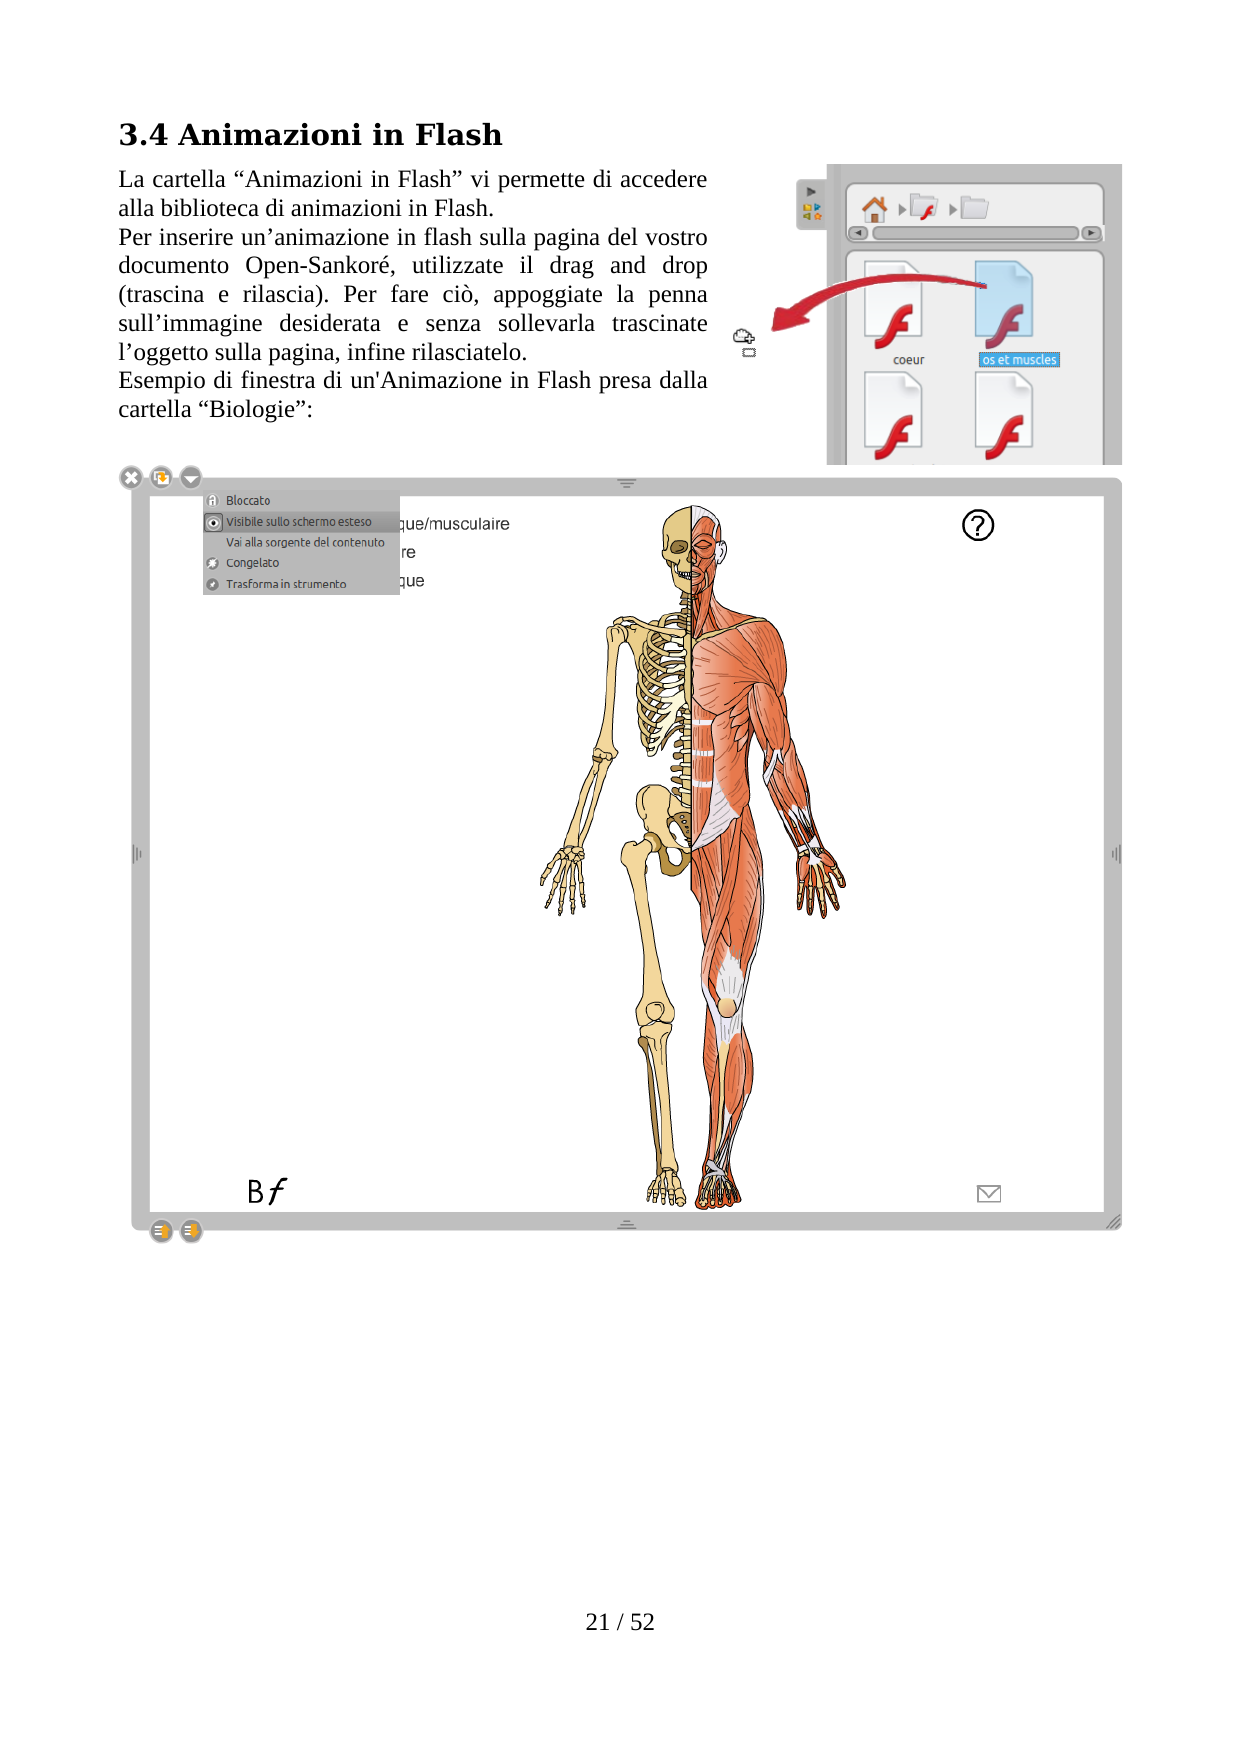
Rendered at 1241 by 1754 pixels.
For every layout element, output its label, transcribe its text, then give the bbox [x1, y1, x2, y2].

text Per inserire un’animazione in flash sulla pagina del vostro documento Open-Sankoré, utilizzate il drag and drop (trascina e rilascia). Per fare ciò, appoggiate la penna sull’immagine desiderata e senza sollevarla trascinate l’oggetto sulla pagina, infine rilasciatelo. [118, 222, 708, 365]
picture [118, 164, 1123, 1244]
text La cartella “Animazioni in Flash” vi permette di accedere alla biblioteca di animazioni in Flash. [118, 164, 708, 222]
subtitle Animazioni in Flash [118, 118, 1122, 152]
text Esempio di finestra di un'Animazione in Flash presa dalla cartella “Biologie”: [118, 365, 708, 423]
